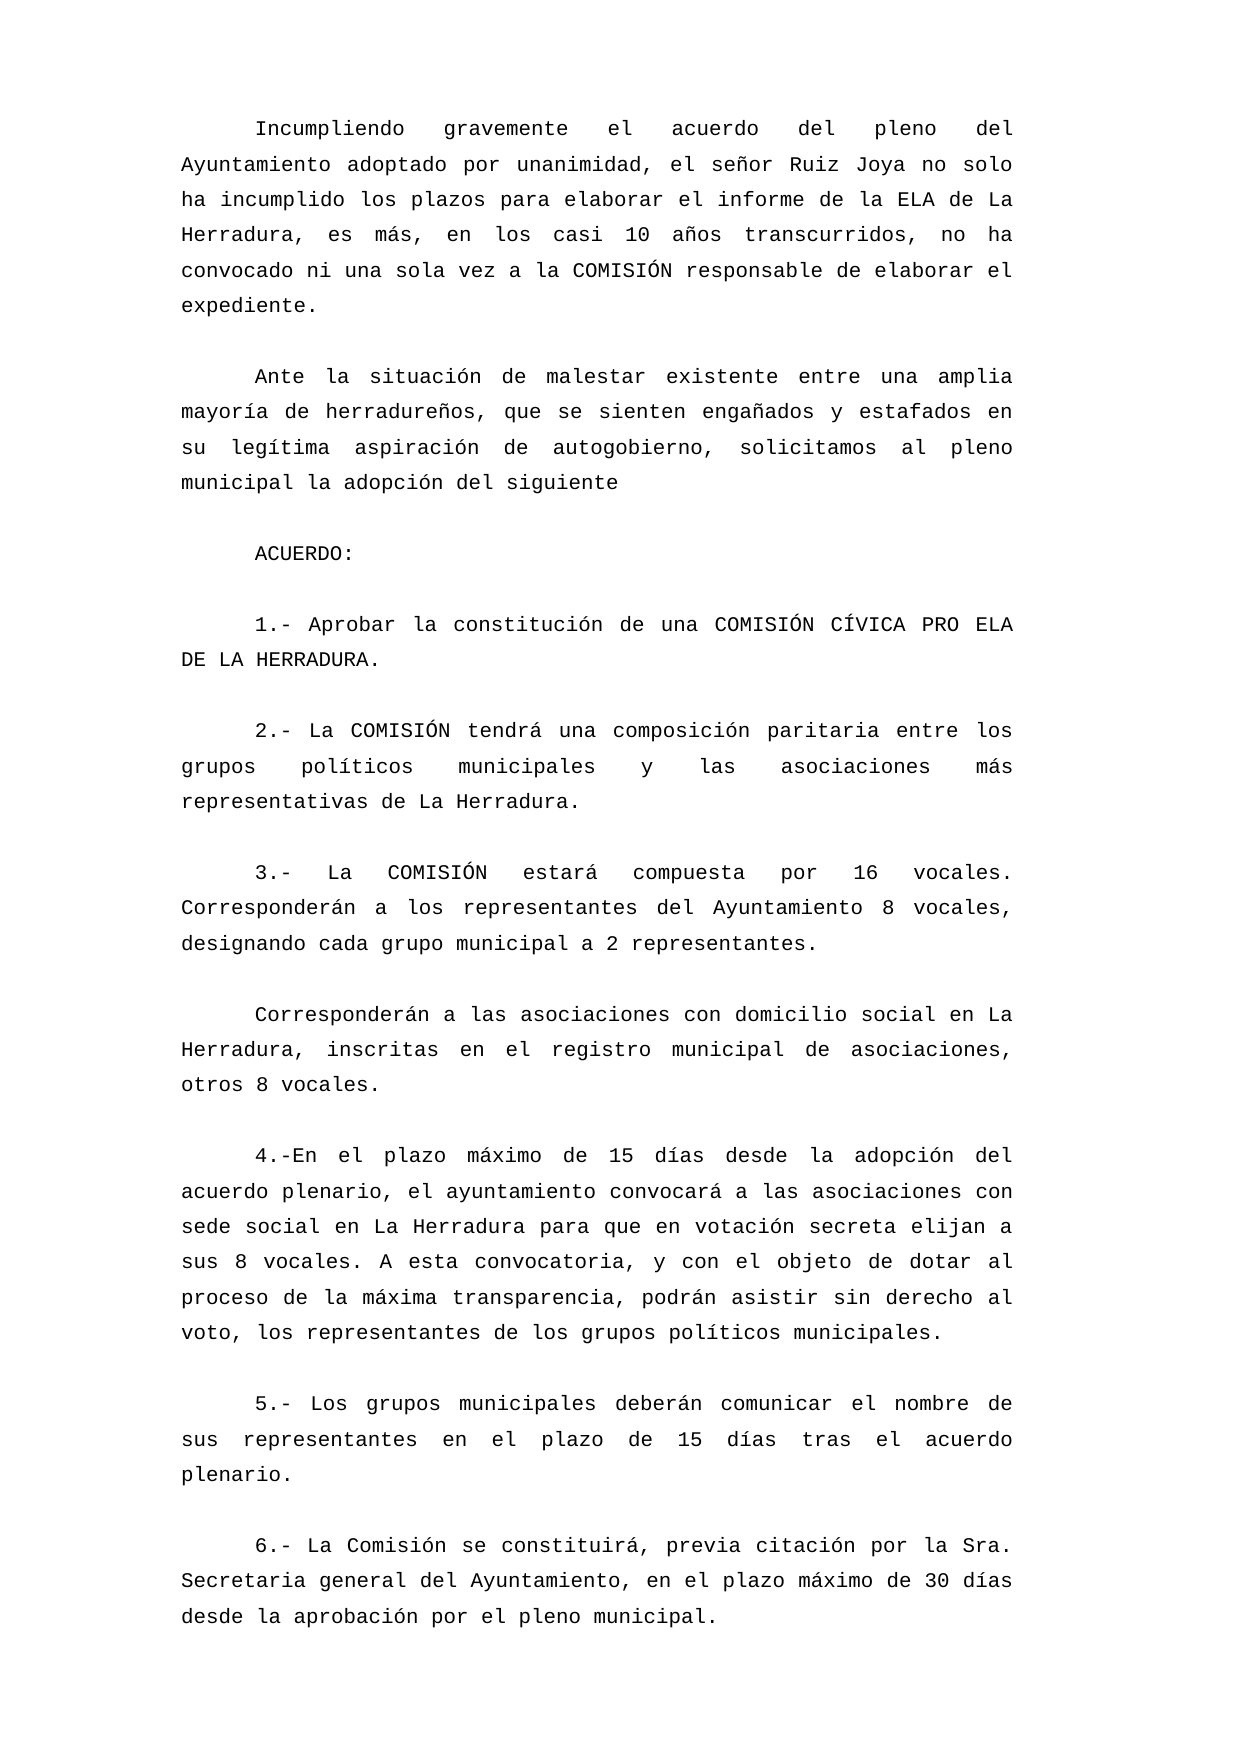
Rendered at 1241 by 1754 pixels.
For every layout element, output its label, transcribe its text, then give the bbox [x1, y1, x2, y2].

text Corresponderán a las asociaciones con domicilio social en La Herradura, inscritas en el registro municipal de asociaciones, otros 8 vocales. [181, 1003, 1013, 1098]
text 6.- La Comisión se constituirá, previa citación por la Sra. Secretaria general del Ayuntamiento, en el plazo máximo de 30 días desde la aprobación por el pleno municipal. [181, 1535, 1013, 1629]
text 4.-En el plazo máximo de 15 días desde la adopción del acuerdo plenario, el ayuntamiento convocará a las asociaciones con sede social en La Herradura para que en votación secreta elijan a sus 8 vocales. A esta convocatoria, y con el objeto de dotar al proceso de la máxima transparencia, podrán asistir sin derecho al voto, los representantes de los grupos políticos municipales. [181, 1145, 1013, 1346]
text Incumpliendo gravemente el acuerdo del pleno del Ayuntamiento adoptado por unanimidad, el señor Ruiz Joya no solo ha incumplido los plazos para elaborar el informe de la ELA de La Herradura, es más, en los casi 10 años transcurridos, no ha convocado ni una sola vez a la COMISIÓN responsable de elaborar el expediente. [181, 118, 1013, 319]
text 5.- Los grupos municipales deberán comunicar el nombre de sus representantes en el plazo de 15 días tras el acuerdo plenario. [181, 1393, 1013, 1488]
text ACUERDO: [181, 543, 1013, 567]
text 2.- La COMISIÓN tendrá una composición paritaria entre los grupos políticos municipales y las asociaciones más representativas de La Herradura. [181, 720, 1013, 815]
text Ante la situación de malestar existente entre una amplia mayoría de herradureños, que se sienten engañados y estafados en su legítima aspiración de autogobierno, solicitamos al pleno municipal la adopción del siguiente [181, 366, 1013, 496]
text 3.- La COMISIÓN estará compuesta por 16 vocales. Corresponderán a los representantes del Ayuntamiento 8 vocales, designando cada grupo municipal a 2 representantes. [181, 862, 1013, 956]
text 1.- Aprobar la constitución de una COMISIÓN CÍVICA PRO ELA DE LA HERRADURA. [181, 614, 1013, 673]
